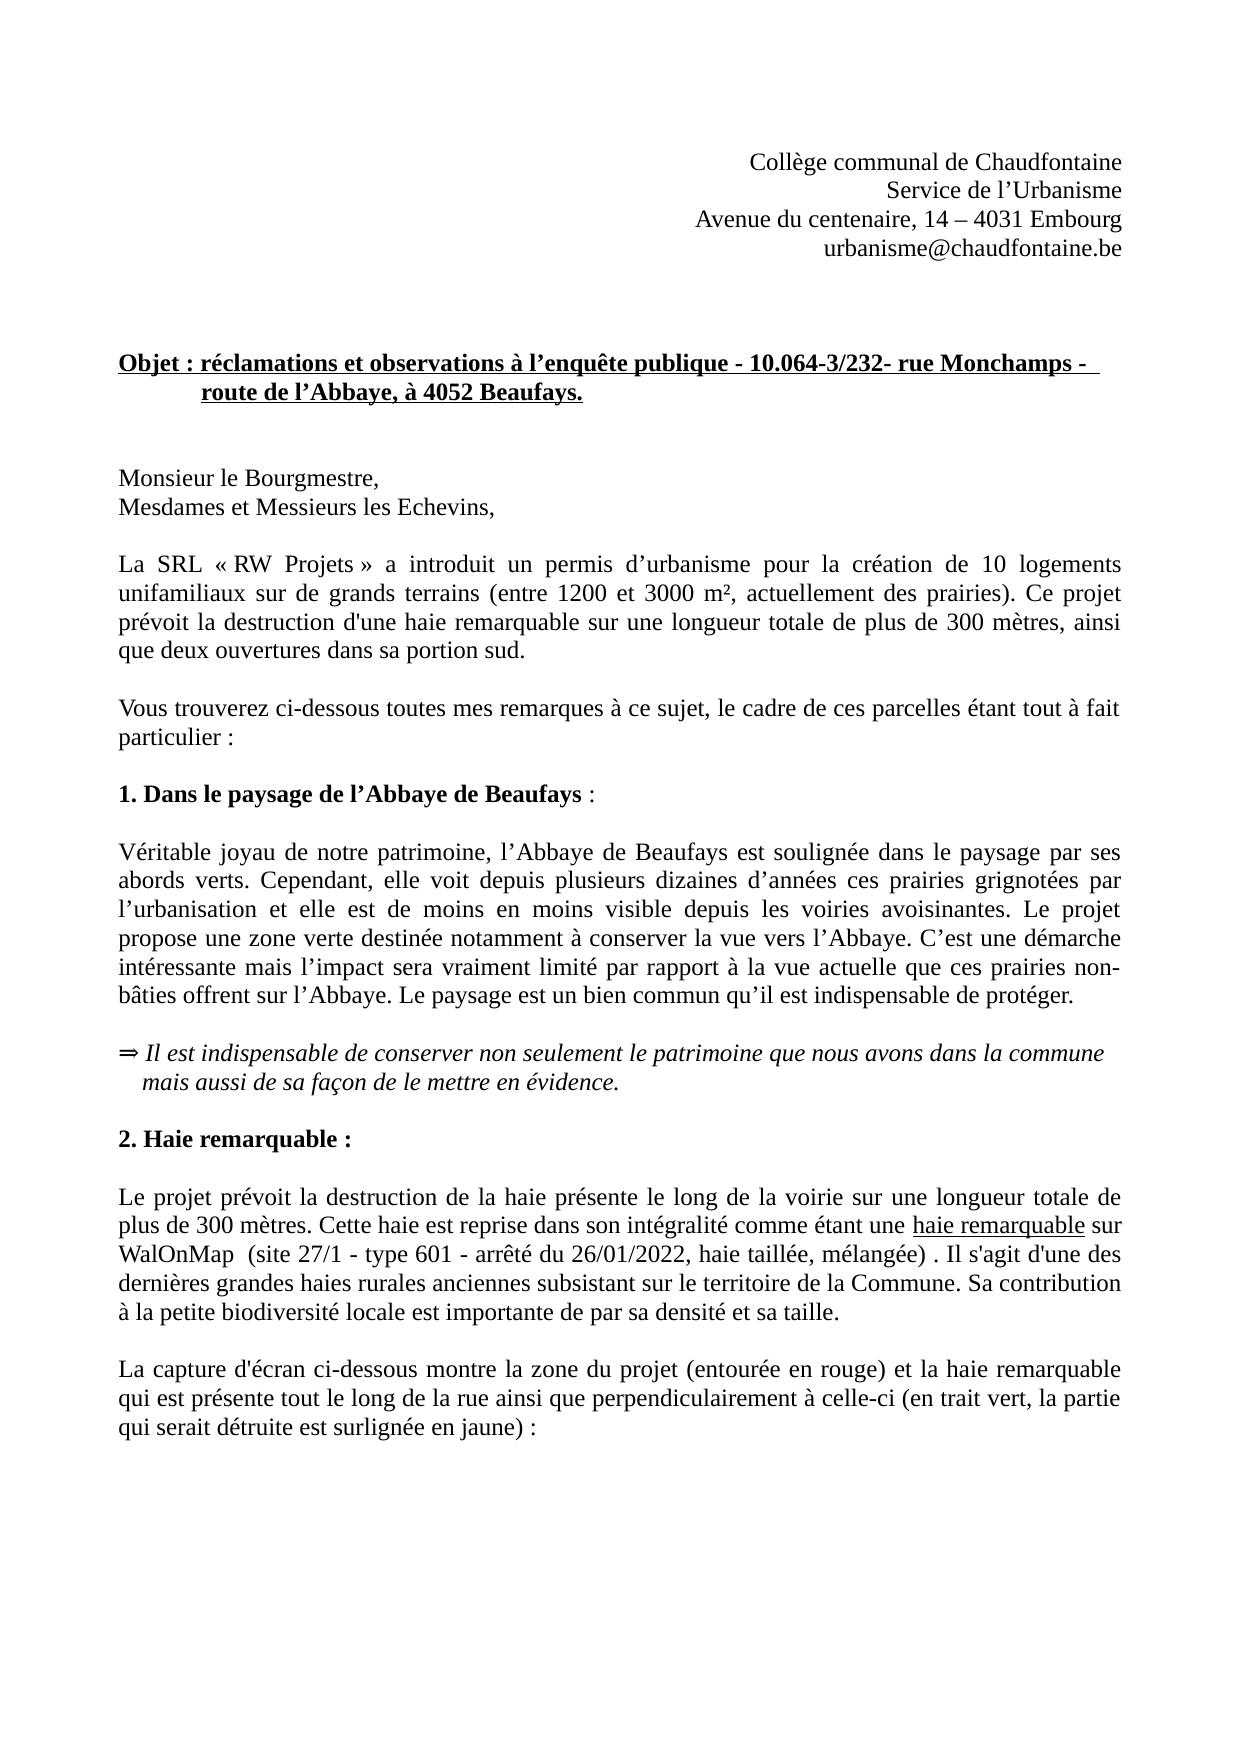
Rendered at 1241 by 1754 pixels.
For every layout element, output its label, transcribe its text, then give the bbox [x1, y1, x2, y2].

text 1. Dans le paysage de l’Abbaye de Beaufays : [118, 779, 1122, 808]
text Service de l’Urbanisme [118, 176, 1122, 204]
text urbanisme@chaudfontaine.be [118, 233, 1122, 262]
text Collège communal de Chaudfontaine [118, 147, 1122, 176]
text 2. Haie remarquable : [118, 1124, 1122, 1153]
text La SRL « RW Projets » a introduit un permis d’urbanisme pour la création de 10 logements unifamiliaux sur de grands terrains (entre 1200 et 3000 m², actuellement des prairies). Ce projet prévoit la destruction d'une haie remarquable sur une longueur totale de plus de 300 mètres, ainsi que deux ouvertures dans sa portion sud. [118, 549, 1122, 664]
text Mesdames et Messieurs les Echevins, [118, 492, 1122, 521]
text ⇒ Il est indispensable de conserver non seulement le patrimoine que nous avons dans la commune mais aussi de sa façon de le mettre en évidence. [118, 1038, 1122, 1096]
text Objet : réclamations et observations à l’enquête publique - 10.064-3/232- rue Monchamps - route de l’Abbaye, à 4052 Beaufays. [118, 348, 1122, 406]
text Vous trouverez ci-dessous toutes mes remarques à ce sujet, le cadre de ces parcelles étant tout à fait particulier : [118, 693, 1122, 751]
text Monsieur le Bourgmestre, [118, 463, 1122, 492]
text Véritable joyau de notre patrimoine, l’Abbaye de Beaufays est soulignée dans le paysage par ses abords verts. Cependant, elle voit depuis plusieurs dizaines d’années ces prairies grignotées par l’urbanisation et elle est de moins en moins visible depuis les voiries avoisinantes. Le projet propose une zone verte destinée notamment à conserver la vue vers l’Abbaye. C’est une démarche intéressante mais l’impact sera vraiment limité par rapport à la vue actuelle que ces prairies non-bâties offrent sur l’Abbaye. Le paysage est un bien commun qu’il est indispensable de protéger. [118, 837, 1122, 1009]
text Le projet prévoit la destruction de la haie présente le long de la voirie sur une longueur totale de plus de 300 mètres. Cette haie est reprise dans son intégralité comme étant une haie remarquable sur WalOnMap (site 27/1 - type 601 - arrêté du 26/01/2022, haie taillée, mélangée) . Il s'agit d'une des dernières grandes haies rurales anciennes subsistant sur le territoire de la Commune. Sa contribution à la petite biodiversité locale est importante de par sa densité et sa taille. [118, 1182, 1122, 1326]
text Avenue du centenaire, 14 – 4031 Embourg [118, 204, 1122, 233]
text La capture d'écran ci-dessous montre la zone du projet (entourée en rouge) et la haie remarquable qui est présente tout le long de la rue ainsi que perpendiculairement à celle-ci (en trait vert, la partie qui serait détruite est surlignée en jaune) : [118, 1354, 1122, 1441]
